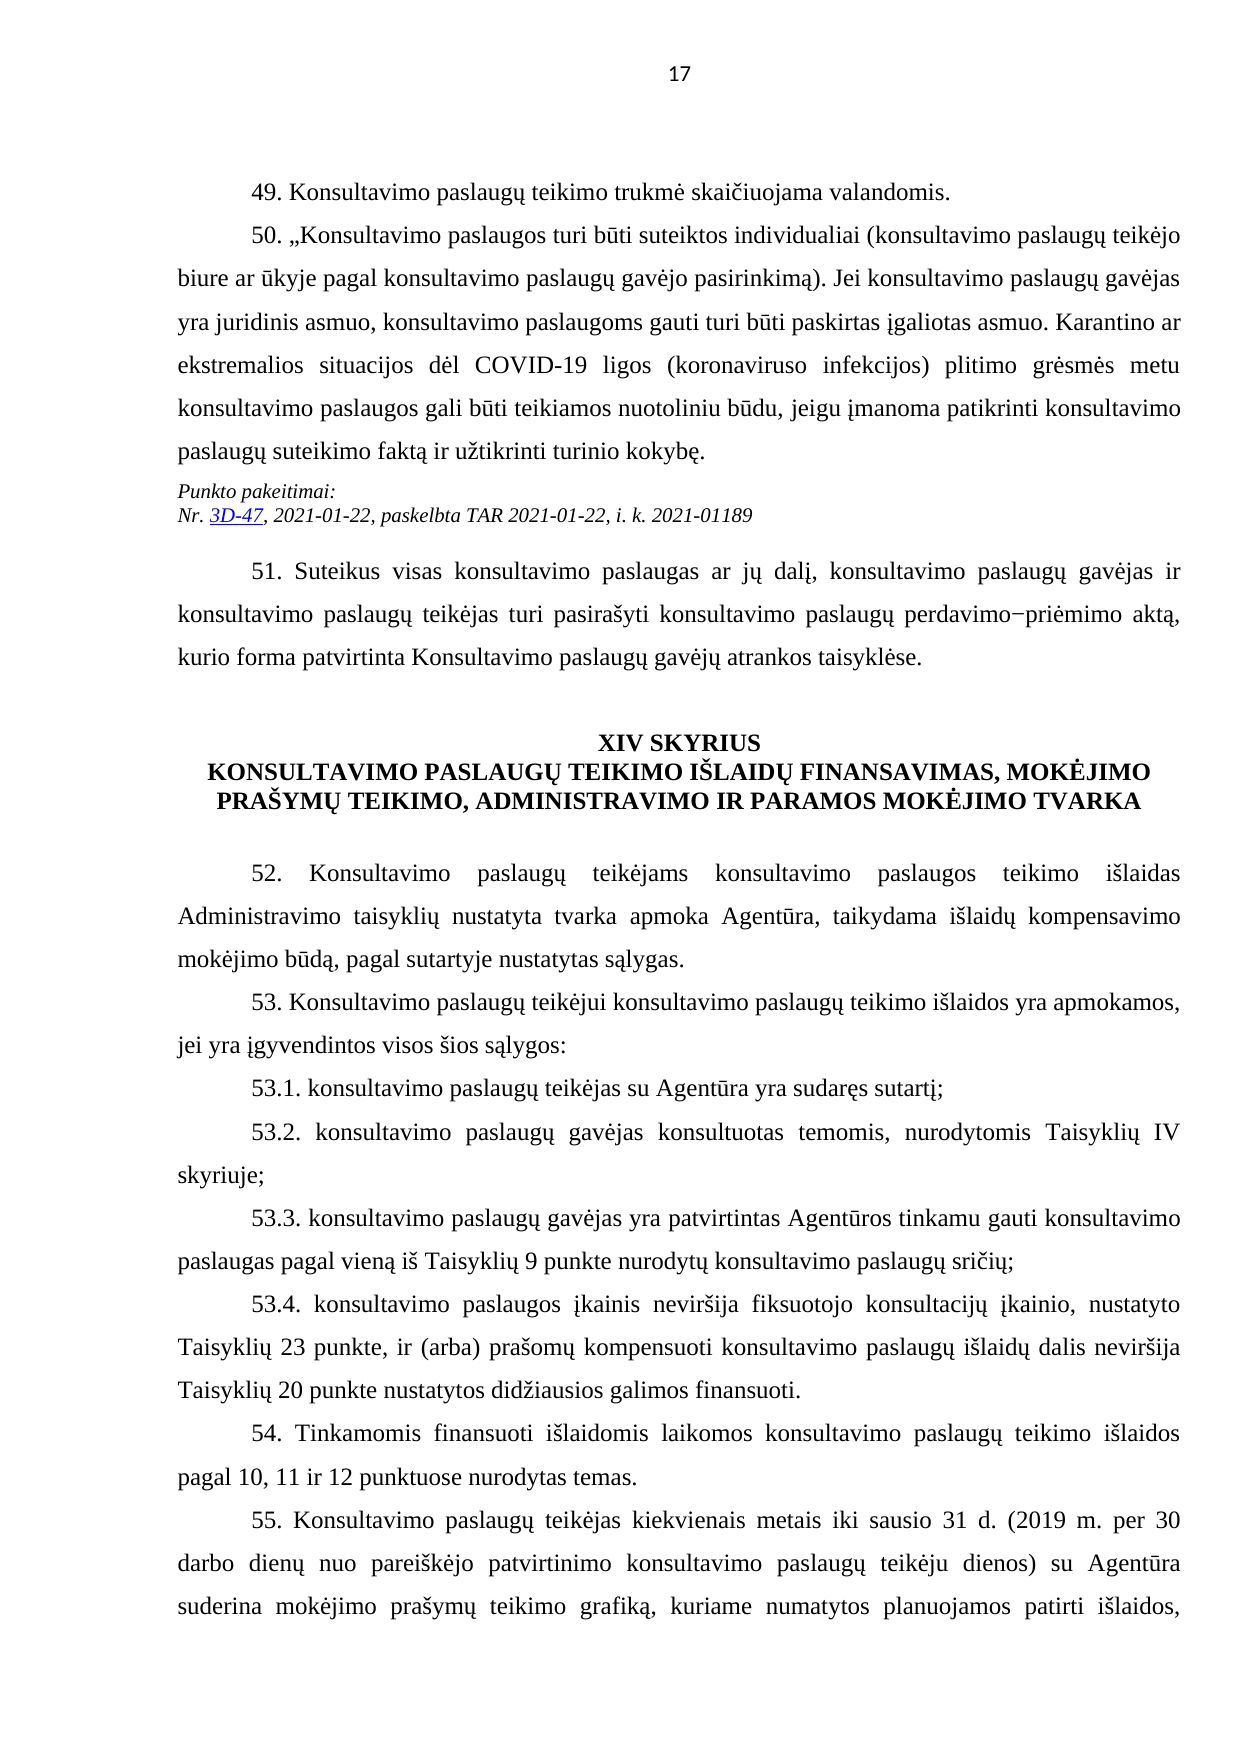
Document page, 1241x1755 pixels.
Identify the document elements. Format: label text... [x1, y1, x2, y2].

text 54. Tinkamomis finansuoti išlaidomis laikomos konsultavimo paslaugų teikimo išlaidos pagal 10, 11 ir 12 punktuose nurodytas temas. [177, 1418, 1181, 1490]
text 53.2. konsultavimo paslaugų gavėjas konsultuotas temomis, nurodytomis Taisyklių IV skyriuje; [177, 1117, 1181, 1188]
text 53. Konsultavimo paslaugų teikėjui konsultavimo paslaugų teikimo išlaidos yra apmokamos, jei yra įgyvendintos visos šios sąlygos: [177, 987, 1181, 1059]
text 53.3. konsultavimo paslaugų gavėjas yra patvirtintas Agentūros tinkamu gauti konsultavimo paslaugas pagal vieną iš Taisyklių 9 punkte nurodytų konsultavimo paslaugų sričių; [177, 1203, 1181, 1275]
text Nr. 3D-47, 2021-01-22, paskelbta TAR 2021-01-22, i. k. 2021-01189 [177, 503, 1181, 527]
text 53.1. konsultavimo paslaugų teikėjas su Agentūra yra sudaręs sutartį; [177, 1073, 1181, 1102]
text 49. Konsultavimo paslaugų teikimo trukmė skaičiuojama valandomis. [177, 177, 1181, 206]
text 53.4. konsultavimo paslaugos įkainis neviršija fiksuotojo konsultacijų įkainio, nustatyto Taisyklių 23 punkte, ir (arba) prašomų kompensuoti konsultavimo paslaugų išlaidų dalis neviršija Taisyklių 20 punkte nustatytos didžiausios galimos finansuoti. [177, 1289, 1181, 1404]
text 55. Konsultavimo paslaugų teikėjas kiekvienais metais iki sausio 31 d. (2019 m. per 30 darbo dienų nuo pareiškėjo patvirtinimo konsultavimo paslaugų teikėju dienos) su Agentūra suderina mokėjimo prašymų teikimo grafiką, kuriame numatytos planuojamos patirti išlaidos, [177, 1505, 1181, 1620]
subtitle KONSULTAVIMO PASLAUGŲ TEIKIMO IŠLAIDŲ FINANSAVIMAS, MOKĖJIMO PRAŠYMŲ TEIKIMO, ADMINISTRAVIMO IR PARAMOS MOKĖJIMO TVARKA [177, 757, 1181, 815]
text 51. Suteikus visas konsultavimo paslaugas ar jų dalį, konsultavimo paslaugų gavėjas ir konsultavimo paslaugų teikėjas turi pasirašyti konsultavimo paslaugų perdavimo−priėmimo aktą, kurio forma patvirtinta Konsultavimo paslaugų gavėjų atrankos taisyklėse. [177, 556, 1181, 671]
text 52. Konsultavimo paslaugų teikėjams konsultavimo paslaugos teikimo išlaidas Administravimo taisyklių nustatyta tvarka apmoka Agentūra, taikydama išlaidų kompensavimo mokėjimo būdą, pagal sutartyje nustatytas sąlygas. [177, 858, 1181, 973]
subtitle XIV SKYRIUS [177, 728, 1181, 757]
text 50. „Konsultavimo paslaugos turi būti suteiktos individualiai (konsultavimo paslaugų teikėjo biure ar ūkyje pagal konsultavimo paslaugų gavėjo pasirinkimą). Jei konsultavimo paslaugų gavėjas yra juridinis asmuo, konsultavimo paslaugoms gauti turi būti paskirtas įgaliotas asmuo. Karantino ar ekstremalios situacijos dėl COVID-19 ligos (koronaviruso infekcijos) plitimo grėsmės metu konsultavimo paslaugos gali būti teikiamos nuotoliniu būdu, jeigu įmanoma patikrinti konsultavimo paslaugų suteikimo faktą ir užtikrinti turinio kokybę. [177, 220, 1181, 465]
text Punkto pakeitimai: [177, 479, 1181, 503]
